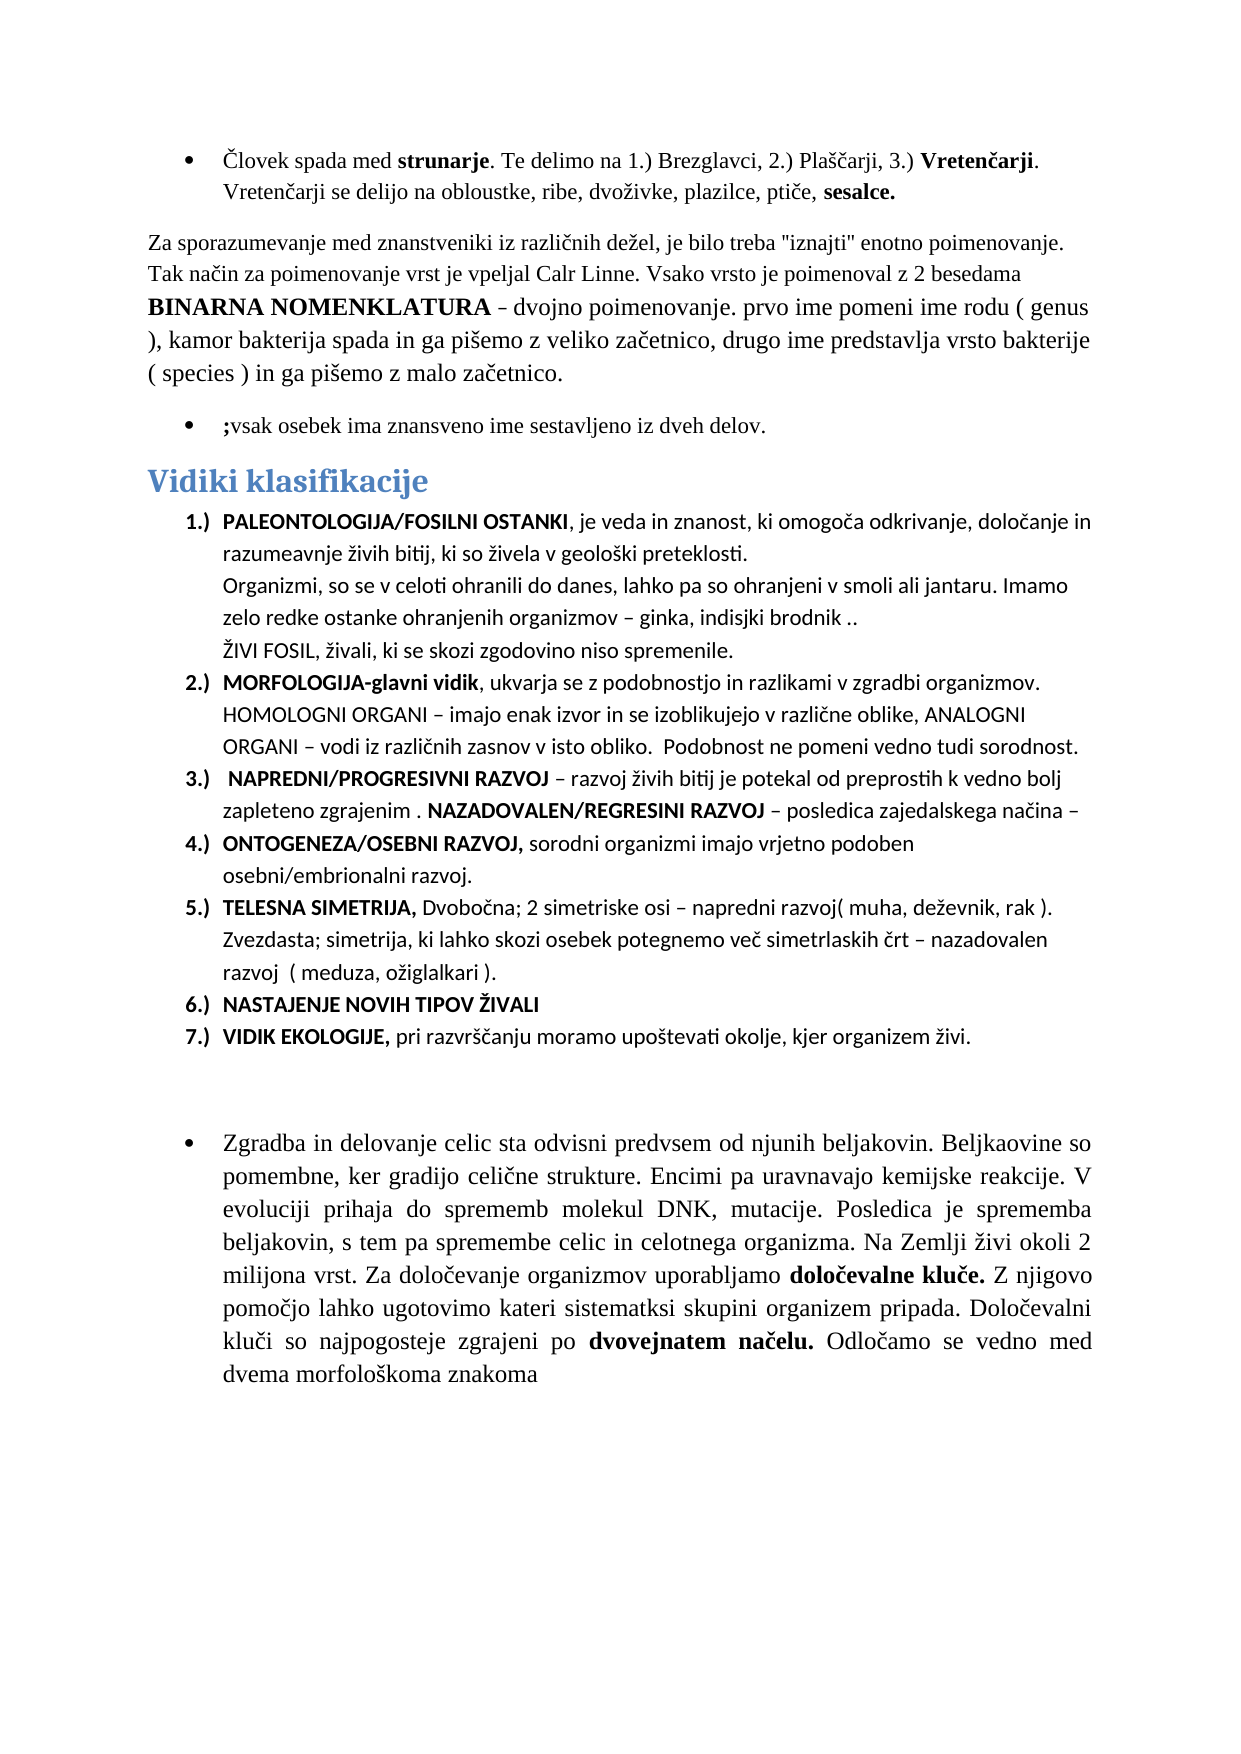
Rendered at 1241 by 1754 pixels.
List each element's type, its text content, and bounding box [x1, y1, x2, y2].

list NAPREDNI/PROGRESIVNI RAZVOJ – razvoj živih bitij je potekal od preprostih k vedno bolj zapleteno zgrajenim . NAZADOVALEN/REGRESINI RAZVOJ – posledica zajedalskega načina – [185, 764, 1093, 825]
list PALEONTOLOGIJA/FOSILNI OSTANKI, je veda in znanost, ki omogoča odkrivanje, določanje in razumeavnje živih bitij, ki so živela v geološki preteklosti. [185, 507, 1093, 567]
list Zgradba in delovanje celic sta odvisni predvsem od njunih beljakovin. Beljkaovine so pomembne, ker gradijo celične strukture. Encimi pa uravnavajo kemijske reakcije. V evoluciji prihaja do sprememb molekul DNK, mutacije. Posledica je sprememba beljakovin, s tem pa spremembe celic in celotnega organizma. Na Zemlji živi okoli 2 milijona vrst. Za določevanje organizmov uporabljamo določevalne kluče. Z njigovo pomočjo lahko ugotovimo kateri sistematksi skupini organizem pripada. Določevalni kluči so najpogosteje zgrajeni po dvovejnatem načelu. Odločamo se vedno med dvema morfološkoma znakoma [185, 1128, 1093, 1388]
list ONTOGENEZA/OSEBNI RAZVOJ, sorodni organizmi imajo vrjetno podoben osebni/embrionalni razvoj. [185, 829, 1093, 889]
list TELESNA SIMETRIJA, Dvobočna; 2 simetriske osi – napredni razvoj( muha, deževnik, rak ). Zvezdasta; simetrija, ki lahko skozi osebek potegnemo več simetrlaskih črt – nazadovalen razvoj ( meduza, ožiglalkari ). [185, 893, 1093, 986]
subtitle Vidiki klasifikacije [148, 463, 1093, 501]
list NASTAJENJE NOVIH TIPOV ŽIVALI [185, 990, 1093, 1018]
list ;vsak osebek ima znansveno ime sestavljeno iz dveh delov. [185, 412, 1093, 438]
list Človek spada med strunarje. Te delimo na 1.) Brezglavci, 2.) Plaščarji, 3.) Vretenčarji. Vretenčarji se delijo na obloustke, ribe, dvoživke, plazilce, ptiče, sesalce. [185, 148, 1093, 204]
text Za sporazumevanje med znanstveniki iz različnih dežel, je bilo treba ''iznajti'' enotno poimenovanje. Tak način za poimenovanje vrst je vpeljal Calr Linne. Vsako vrsto je poimenoval z 2 besedama BINARNA NOMENKLATURA – dvojno poimenovanje. prvo ime pomeni ime rodu ( genus ), kamor bakterija spada in ga pišemo z veliko začetnico, drugo ime predstavlja vrsto bakterije ( species ) in ga pišemo z malo začetnico. [148, 229, 1093, 387]
list VIDIK EKOLOGIJE, pri razvrščanju moramo upoštevati okolje, kjer organizem živi. [185, 1022, 1093, 1050]
list Organizmi, so se v celoti ohranili do danes, lahko pa so ohranjeni v smoli ali jantaru. Imamo zelo redke ostanke ohranjenih organizmov – ginka, indisjki brodnik .. [223, 571, 1093, 632]
list ŽIVI FOSIL, živali, ki se skozi zgodovino niso spremenile. [223, 636, 1093, 664]
list MORFOLOGIJA-glavni vidik, ukvarja se z podobnostjo in razlikami v zgradbi organizmov. HOMOLOGNI ORGANI – imajo enak izvor in se izoblikujejo v različne oblike, ANALOGNI ORGANI – vodi iz različnih zasnov v isto obliko. Podobnost ne pomeni vedno tudi sorodnost. [185, 668, 1093, 760]
